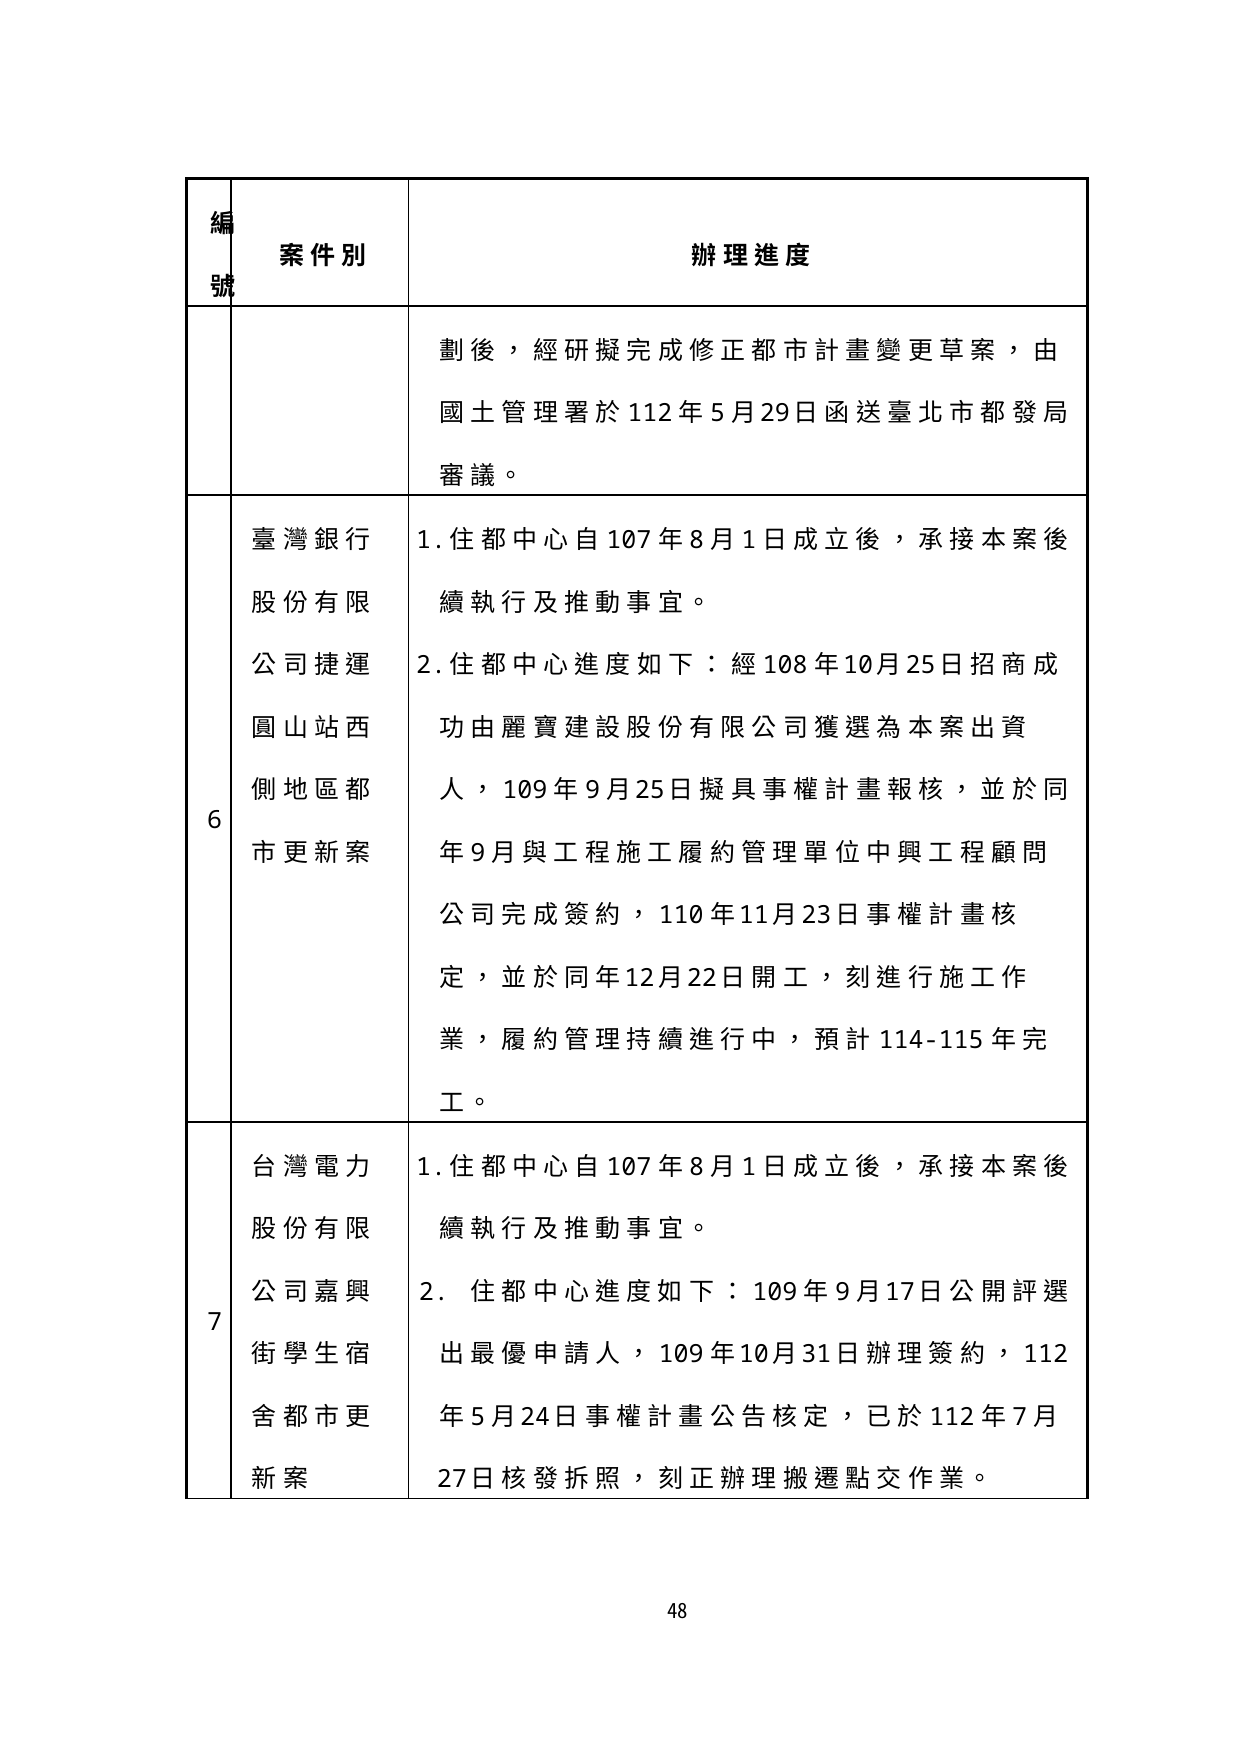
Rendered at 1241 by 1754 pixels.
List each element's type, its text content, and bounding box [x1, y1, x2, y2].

table_cell 7 [188, 1123, 230, 1497]
table_header 案件別 [232, 180, 408, 305]
table_cell 台灣電力股份有限公司嘉興街學生宿舍都市更新案 [232, 1123, 408, 1497]
table_cell 臺灣銀行股份有限公司捷運圓山站西側地區都市更新案 [232, 496, 408, 1121]
table_cell 1.住都中心自107年8月1日成立後，承接本案後續執行及推動事宜。 2. 住都中心進度如下：109年9月17日公開評選出最優申請人，109年10月31日辦理簽約，112年5月24日事權計畫公告核定，已於112年7月27日核發拆照，刻正辦理搬遷點交作業。 [409, 1123, 1086, 1497]
table_header 辦理進度 [409, 180, 1086, 305]
table_cell 1.住都中心自107年8月1日成立後，承接本案後續執行及推動事宜。 2.住都中心進度如下：經108年10月25日招商成功由麗寶建設股份有限公司獲選為本案出資人，109年9月25日擬具事權計畫報核，並於同年9月與工程施工履約管理單位中興工程顧問公司完成簽約，110年11月23日事權計畫核定，並於同年12月22日開工，刻進行施工作業，履約管理持續進行中，預計114-115年完工。 [409, 496, 1086, 1121]
table_cell [188, 307, 230, 494]
table_cell 6 [188, 496, 230, 1121]
table_cell [232, 307, 408, 494]
table_cell 劃後，經研擬完成修正都市計畫變更草案，由國土管理署於112年5月29日函送臺北市都發局審議。 [409, 307, 1086, 494]
table_header 編號 [188, 180, 230, 305]
